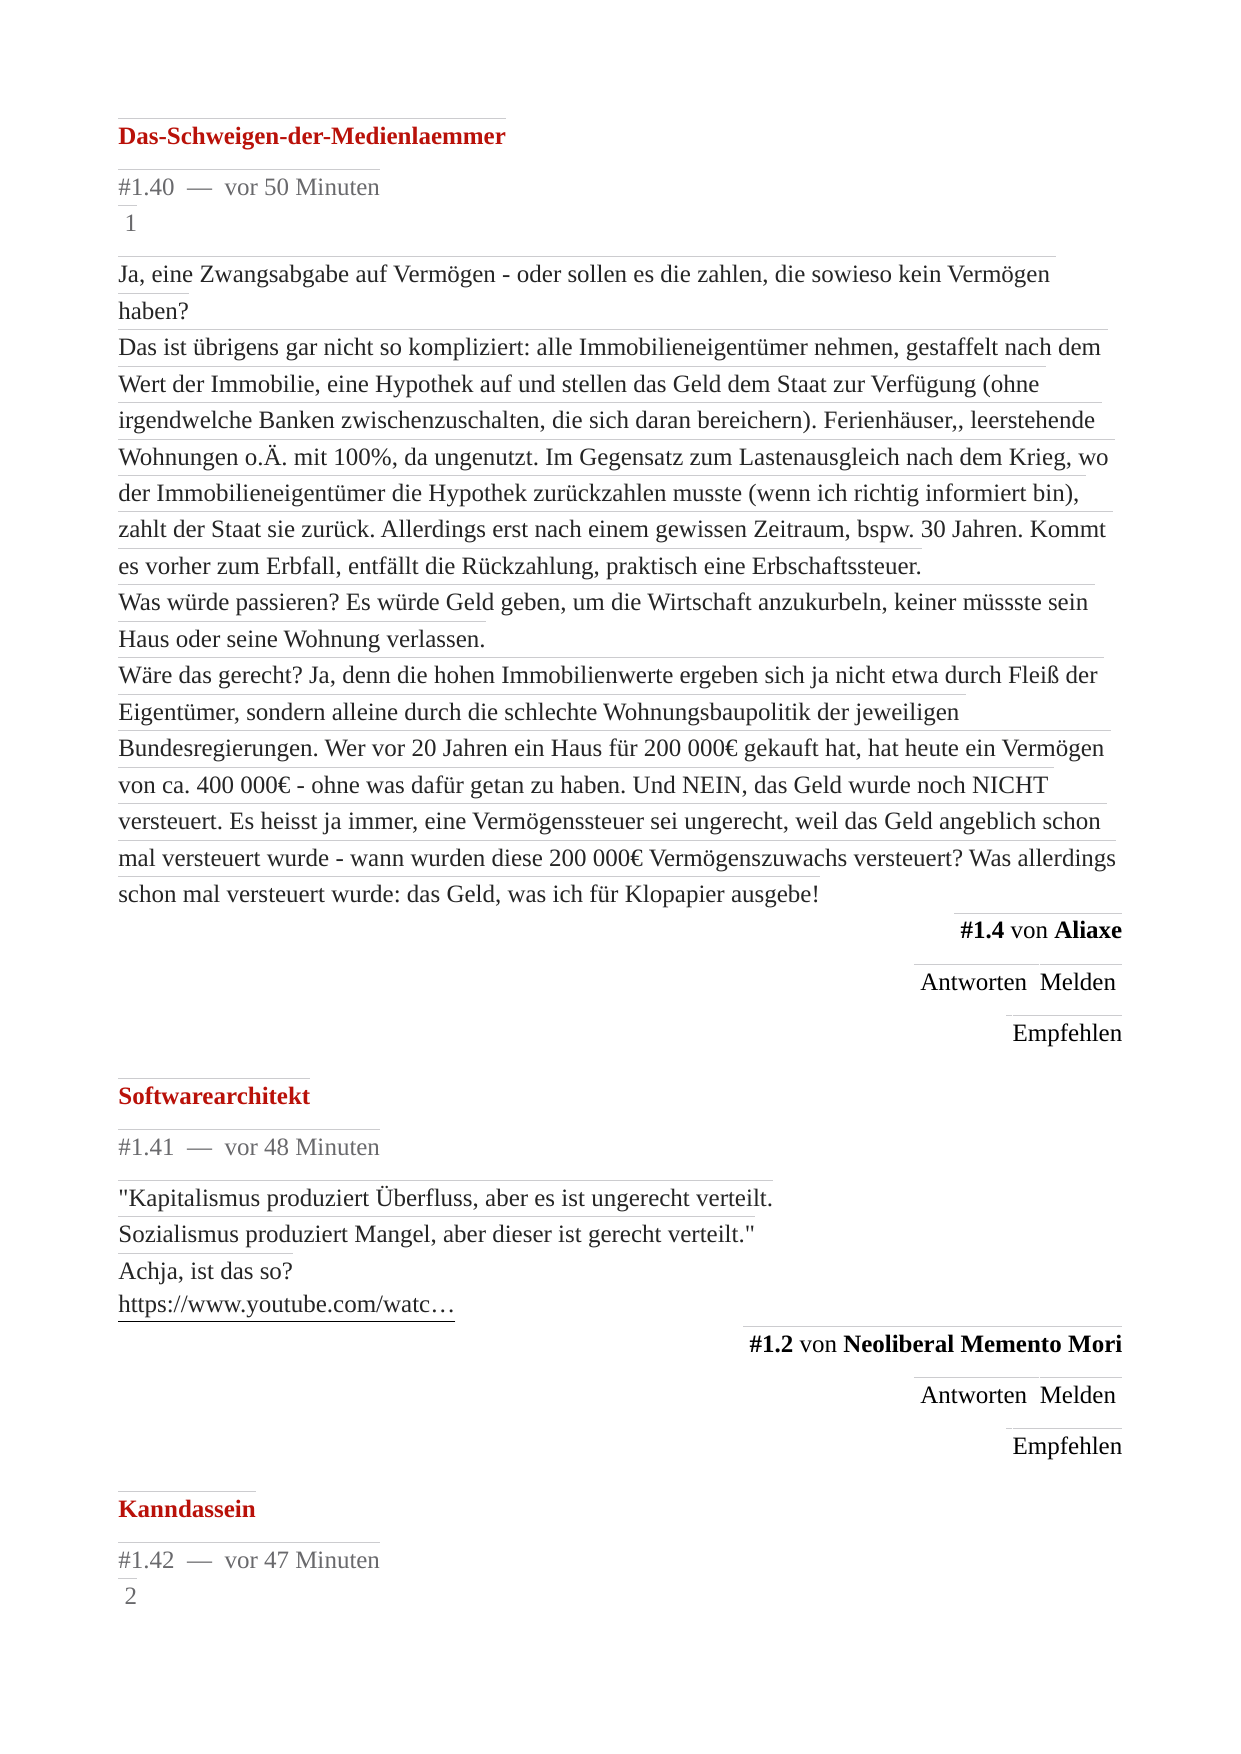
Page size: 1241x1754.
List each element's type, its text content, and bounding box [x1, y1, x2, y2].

text Ja, eine Zwangsabgabe auf Vermögen - oder sollen es die zahlen, die sowieso kein Vermögen haben? Das ist übrigens gar nicht so kompliziert: alle Immobilieneigentümer nehmen, gestaffelt nach dem Wert der Immobilie, eine Hypothek auf und stellen das Geld dem Staat zur Verfügung (ohne irgendwelche Banken zwischenzuschalten, die sich daran bereichern). Ferienhäuser,, leerstehende Wohnungen o.Ä. mit 100%, da ungenutzt. Im Gegensatz zum Lastenausgleich nach dem Krieg, wo der Immobilieneigentümer die Hypothek zurückzahlen musste (wenn ich richtig informiert bin), zahlt der Staat sie zurück. Allerdings erst nach einem gewissen Zeitraum, bspw. 30 Jahren. Kommt es vorher zum Erbfall, entfällt die Rückzahlung, praktisch eine Erbschaftssteuer. Was würde passieren? Es würde Geld geben, um die Wirtschaft anzukurbeln, keiner müssste sein Haus oder seine Wohnung verlassen. Wäre das gerecht? Ja, denn die hohen Immobilienwerte ergeben sich ja nicht etwa durch Fleiß der Eigentümer, sondern alleine durch die schlechte Wohnungsbaupolitik der jeweiligen Bundesregierungen. Wer vor 20 Jahren ein Haus für 200 000€ gekauft hat, hat heute ein Vermögen von ca. 400 000€ - ohne was dafür getan zu haben. Und NEIN, das Geld wurde noch NICHT versteuert. Es heisst ja immer, eine Vermögenssteuer sei ungerecht, weil das Geld angeblich schon mal versteuert wurde - wann wurden diese 200 000€ Vermögenszuwachs versteuert? Was allerdings schon mal versteuert wurde: das Geld, was ich für Klopapier ausgebe! [118, 256, 1122, 908]
text 2 [118, 1578, 1122, 1610]
text 1 [118, 205, 1122, 237]
text Antworten Melden [118, 963, 1122, 995]
subtitle Das-Schweigen-der-Medienlaemmer [118, 118, 1122, 150]
text Antworten Melden [118, 1377, 1122, 1408]
text #1.42 — vor 47 Minuten [118, 1542, 1122, 1574]
text #1.4 von Aliaxe [118, 912, 1122, 944]
text https://www.youtube.com/watc… [118, 1289, 1122, 1321]
subtitle Softwarearchitekt [118, 1078, 1122, 1110]
text "Kapitalismus produziert Überfluss, aber es ist ungerecht verteilt. Sozialismus produziert Mangel, aber dieser ist gerecht verteilt." [118, 1180, 1122, 1248]
text #1.41 — vor 48 Minuten [118, 1129, 1122, 1161]
text Empfehlen [118, 1428, 1122, 1459]
text #1.40 — vor 50 Minuten [118, 169, 1122, 201]
subtitle Kanndassein [118, 1491, 1122, 1523]
text Achja, ist das so? [118, 1253, 1122, 1284]
text #1.2 von Neoliberal Memento Mori [118, 1326, 1122, 1357]
text Empfehlen [118, 1014, 1122, 1046]
